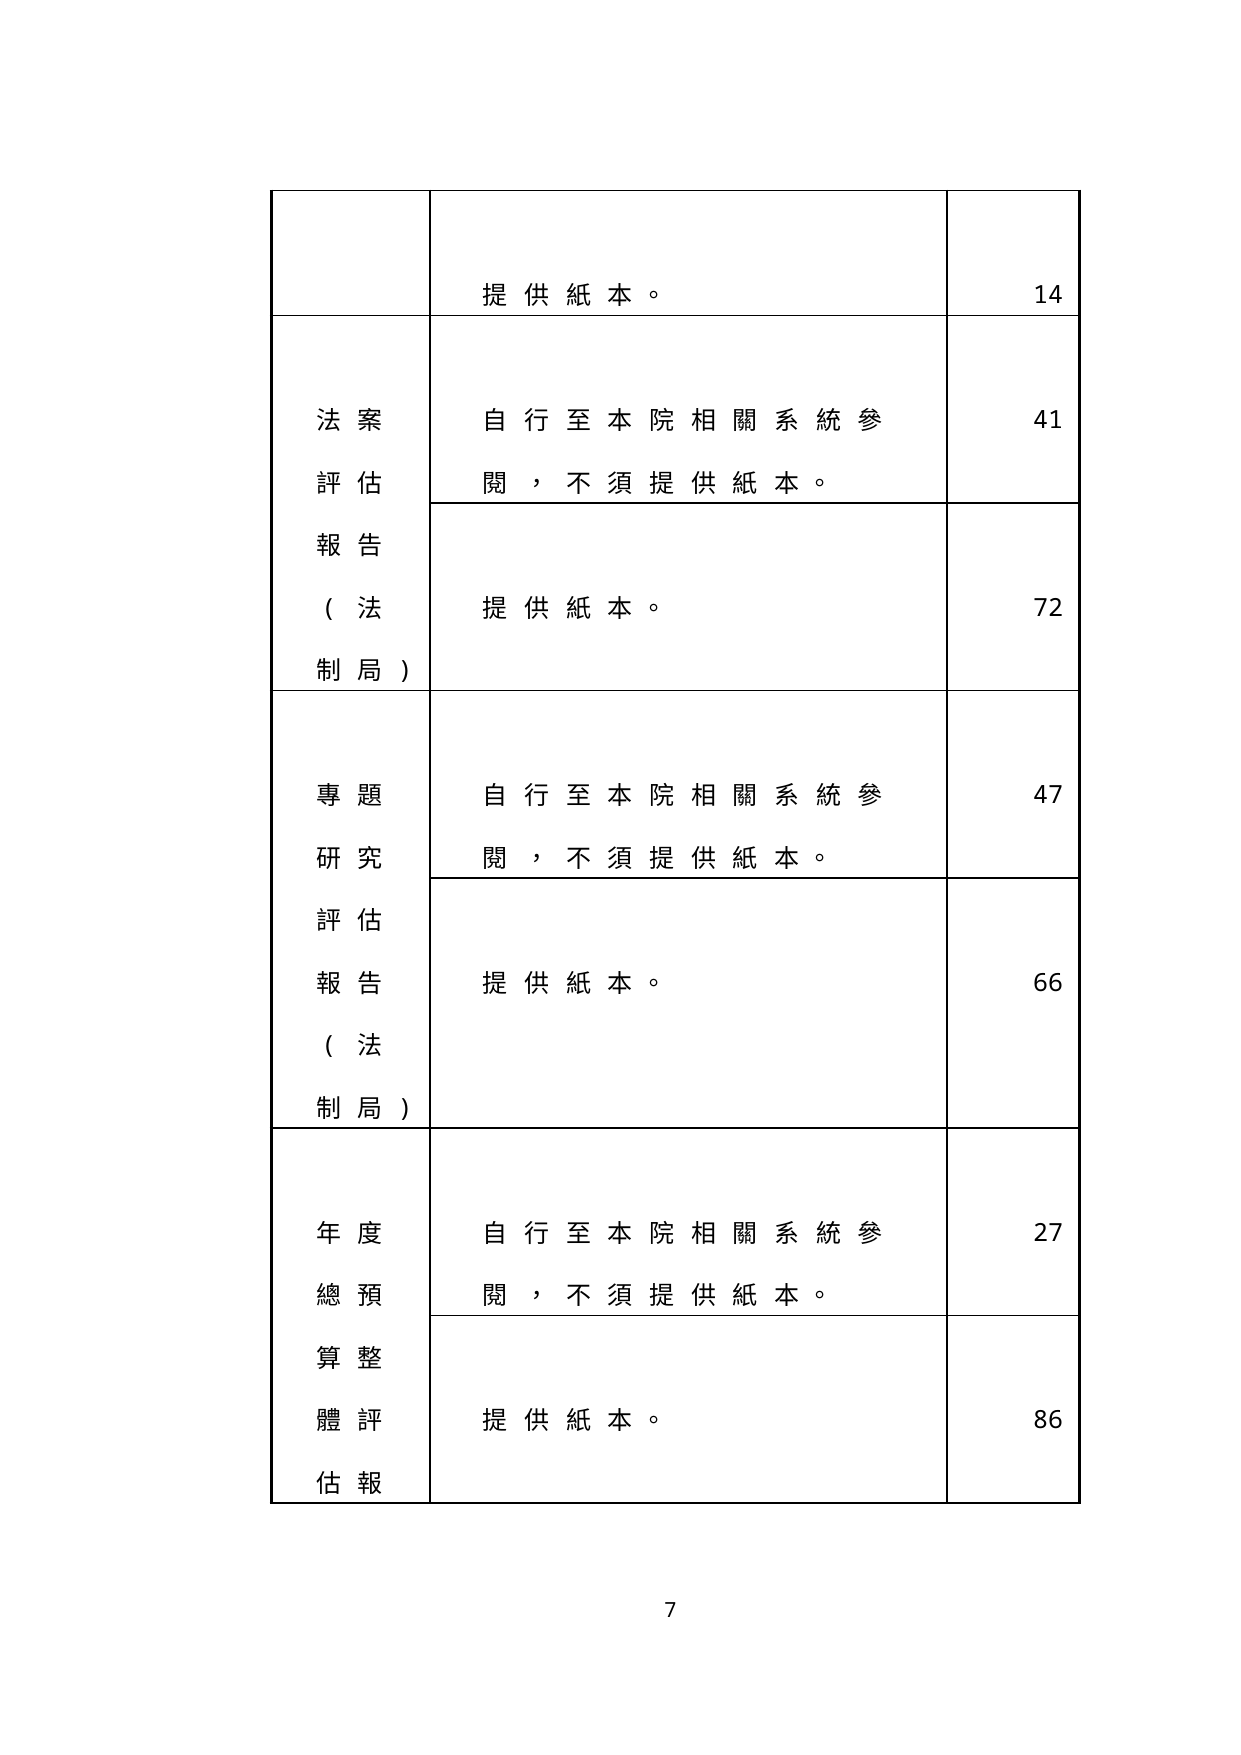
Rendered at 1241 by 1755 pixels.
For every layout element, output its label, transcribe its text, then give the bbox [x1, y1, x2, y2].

table_cell 自行至本院相關系統參閱，不須提供紙本。 [431, 316, 946, 502]
table_cell 年度總預算整體評估報 [273, 1129, 429, 1502]
table_cell 提供紙本。 [431, 504, 946, 689]
table_cell 提供紙本。 [431, 879, 946, 1127]
table_cell 提供紙本。 [431, 1316, 946, 1502]
table_cell 86 [948, 1316, 1078, 1502]
table_cell 提供紙本。 [431, 191, 946, 314]
table_cell 法案評估報告(法制局) [273, 316, 429, 689]
table_cell 66 [948, 879, 1078, 1127]
table_cell 自行至本院相關系統參閱，不須提供紙本。 [431, 691, 946, 877]
table_cell [273, 191, 429, 314]
table_cell 47 [948, 691, 1078, 877]
table_cell 72 [948, 504, 1078, 689]
table_cell 自行至本院相關系統參閱，不須提供紙本。 [431, 1129, 946, 1314]
table_cell 14 [948, 191, 1078, 314]
table_cell 專題研究評估報告(法制局) [273, 691, 429, 1127]
table_cell 27 [948, 1129, 1078, 1314]
table_cell 41 [948, 316, 1078, 502]
